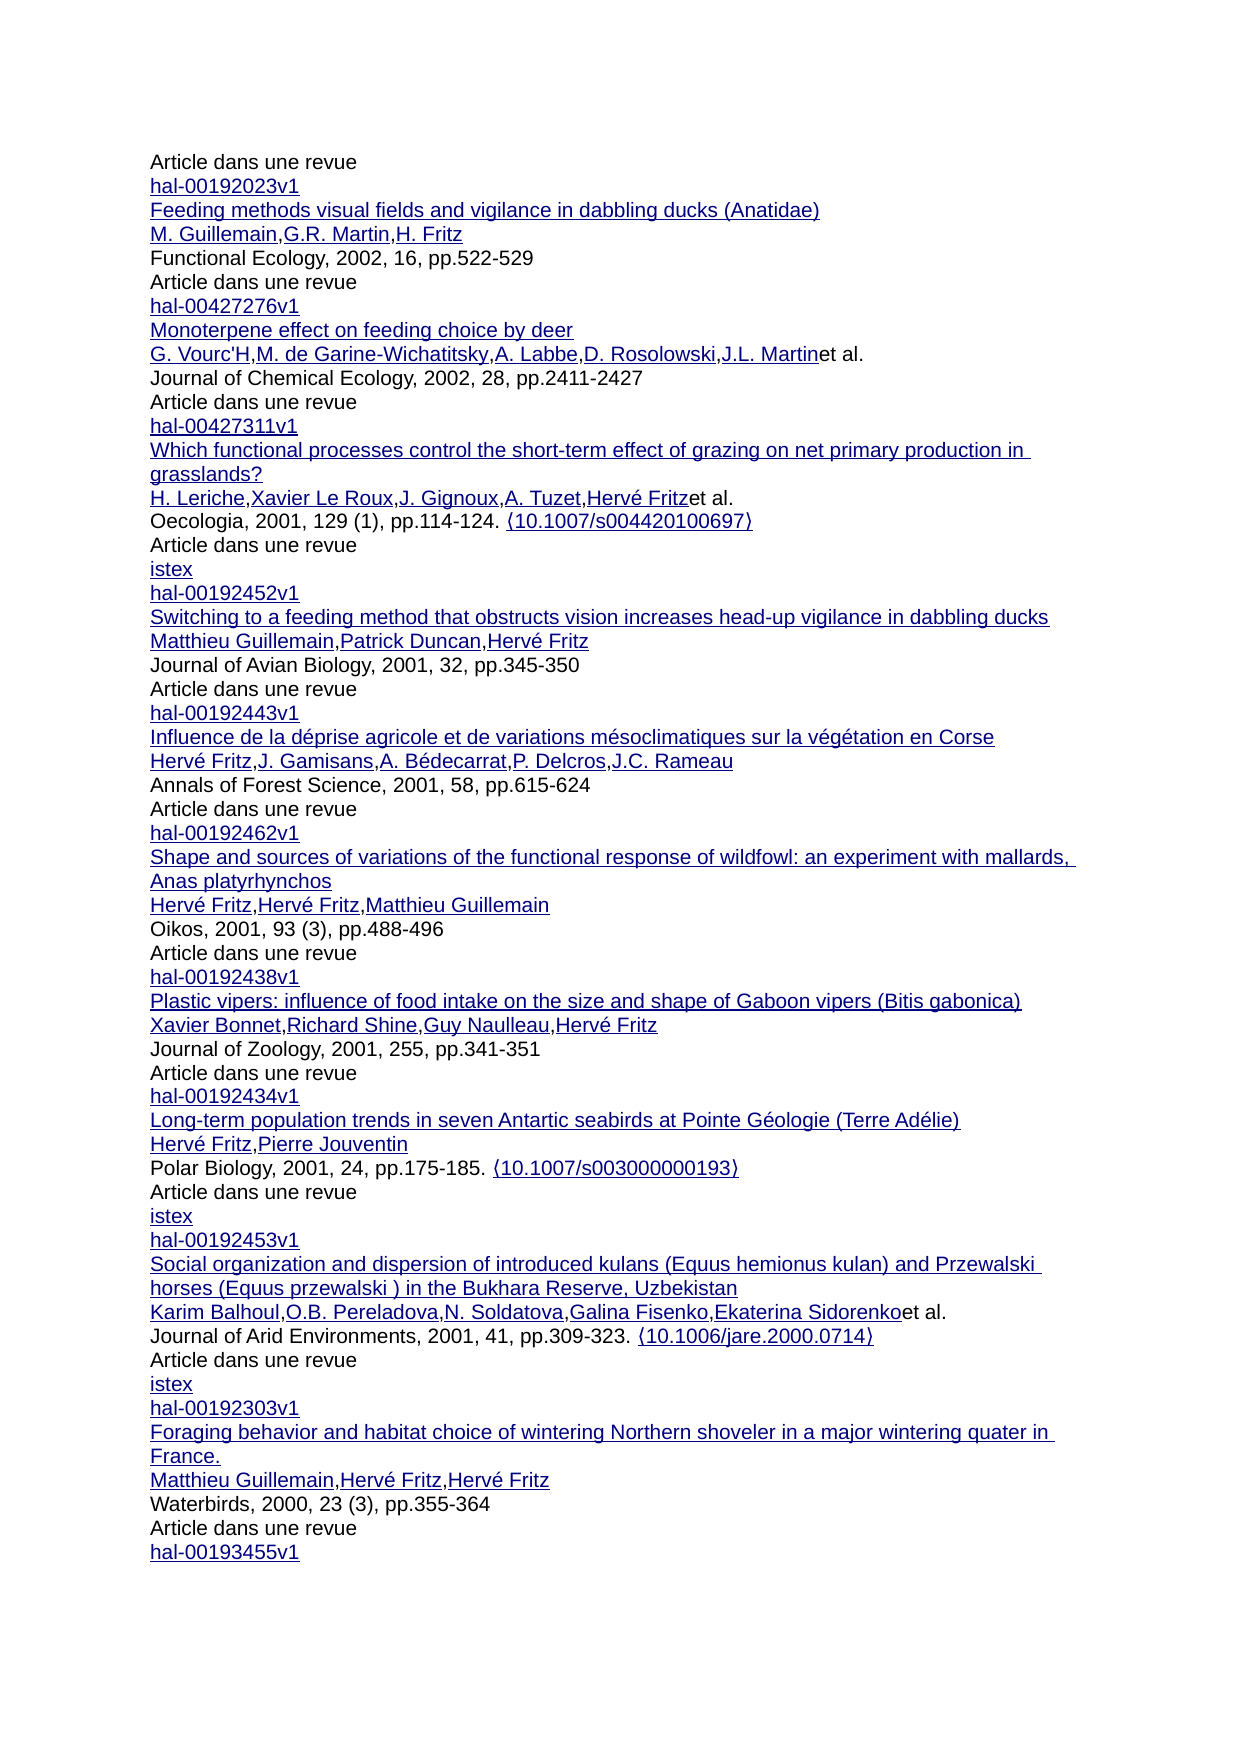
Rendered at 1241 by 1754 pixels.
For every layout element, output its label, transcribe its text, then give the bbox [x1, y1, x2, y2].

table_cell Feeding methods visual fields and vigilance in dabbling ducks (Anatidae) M. Guillemain,G.R. Martin,H. Fritz Functional Ecology, 2002, 16, pp.522-529 Article dans une revue hal-00427276v1 [150, 198, 1090, 318]
table_cell Foraging behavior and habitat choice of wintering Northern shoveler in a major wintering quater in France. Matthieu Guillemain,Hervé Fritz,Hervé Fritz Waterbirds, 2000, 23 (3), pp.355-364 Article dans une revue hal-00193455v1 [150, 1420, 1090, 1563]
table_cell Plastic vipers: influence of food intake on the size and shape of Gaboon vipers (Bitis gabonica) Xavier Bonnet,Richard Shine,Guy Naulleau,Hervé Fritz Journal of Zoology, 2001, 255, pp.341-351 Article dans une revue hal-00192434v1 [150, 989, 1090, 1108]
table_cell Shape and sources of variations of the functional response of wildfowl: an experiment with mallards, Anas platyrhynchos Hervé Fritz,Hervé Fritz,Matthieu Guillemain Oikos, 2001, 93 (3), pp.488-496 Article dans une revue hal-00192438v1 [150, 845, 1090, 988]
table_cell Switching to a feeding method that obstructs vision increases head-up vigilance in dabbling ducks Matthieu Guillemain,Patrick Duncan,Hervé Fritz Journal of Avian Biology, 2001, 32, pp.345-350 Article dans une revue hal-00192443v1 [150, 605, 1090, 725]
table_cell Monoterpene effect on feeding choice by deer G. Vourc'H,M. de Garine-Wichatitsky,A. Labbe,D. Rosolowski,J.L. Martinet al. Journal of Chemical Ecology, 2002, 28, pp.2411-2427 Article dans une revue hal-00427311v1 [150, 318, 1090, 437]
table_cell Long-term population trends in seven Antartic seabirds at Pointe Géologie (Terre Adélie) Hervé Fritz,Pierre Jouventin Polar Biology, 2001, 24, pp.175-185. ⟨10.1007/s003000000193⟩ Article dans une revue istex hal-00192453v1 [150, 1108, 1090, 1252]
table_cell Article dans une revue hal-00192023v1 [150, 150, 1090, 198]
table_cell Social organization and dispersion of introduced kulans (Equus hemionus kulan) and Przewalski horses (Equus przewalski ) in the Bukhara Reserve, Uzbekistan Karim Balhoul,O.B. Pereladova,N. Soldatova,Galina Fisenko,Ekaterina Sidorenkoet al. Journal of Arid Environments, 2001, 41, pp.309-323. ⟨10.1006/jare.2000.0714⟩ Article dans une revue istex hal-00192303v1 [150, 1252, 1090, 1420]
table_cell Influence de la déprise agricole et de variations mésoclimatiques sur la végétation en Corse Hervé Fritz,J. Gamisans,A. Bédecarrat,P. Delcros,J.C. Rameau Annals of Forest Science, 2001, 58, pp.615-624 Article dans une revue hal-00192462v1 [150, 725, 1090, 845]
table_cell Which functional processes control the short-term effect of grazing on net primary production in grasslands? H. Leriche,Xavier Le Roux,J. Gignoux,A. Tuzet,Hervé Fritzet al. Oecologia, 2001, 129 (1), pp.114-124. ⟨10.1007/s004420100697⟩ Article dans une revue istex hal-00192452v1 [150, 438, 1090, 605]
